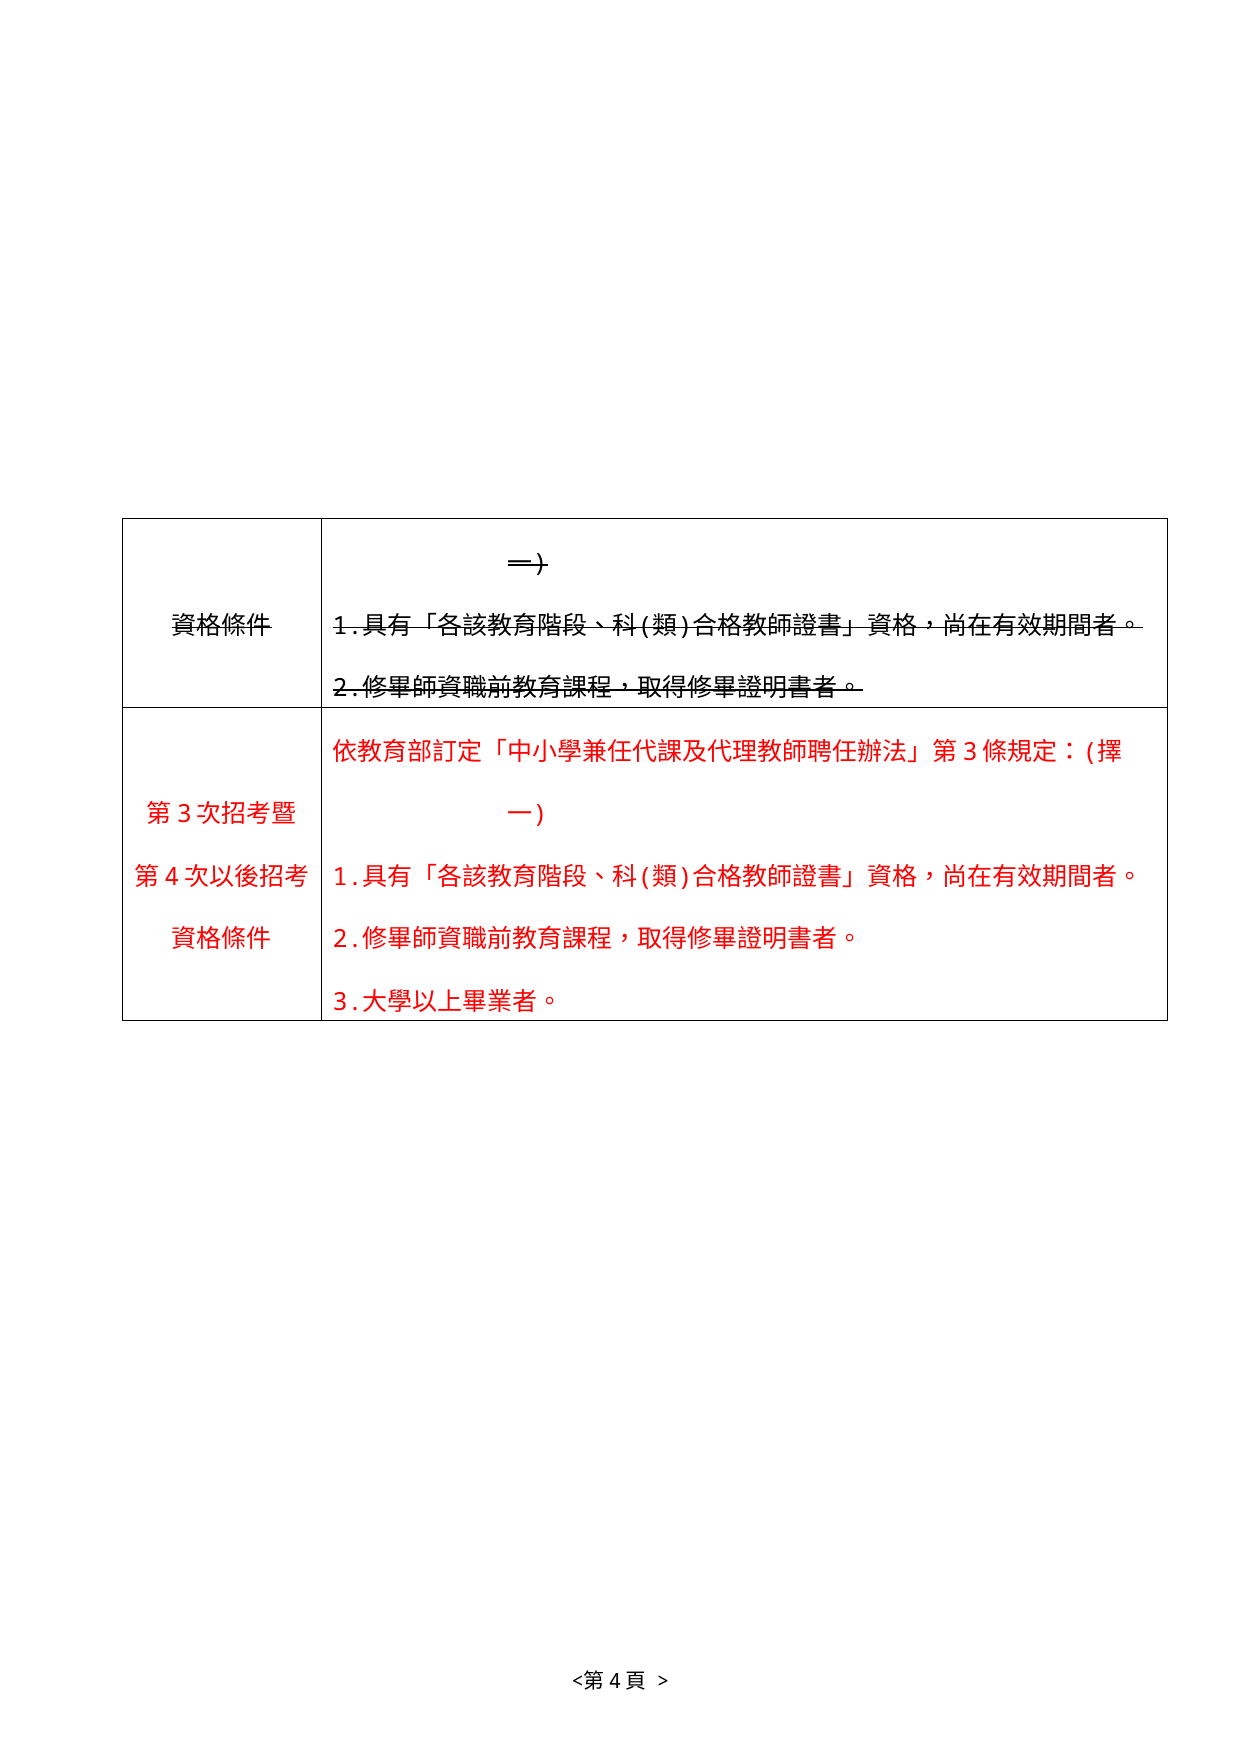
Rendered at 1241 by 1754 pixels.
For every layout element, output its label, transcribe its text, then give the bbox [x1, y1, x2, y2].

table_cell 資格條件 [123, 519, 321, 707]
table_cell 一) 1.具有「各該教育階段、科(類)合格教師證書」資格，尚在有效期間者。 2.修畢師資職前教育課程，取得修畢證明書者。 [322, 519, 1167, 707]
table_cell 依教育部訂定「中小學兼任代課及代理教師聘任辦法」第3條規定：(擇一) 1.具有「各該教育階段、科(類)合格教師證書」資格，尚在有效期間者。 2.修畢師資職前教育課程，取得修畢證明書者。 3.大學以上畢業者。 [322, 708, 1167, 1020]
table_cell 第3次招考暨 第4次以後招考 資格條件 [123, 708, 321, 1020]
